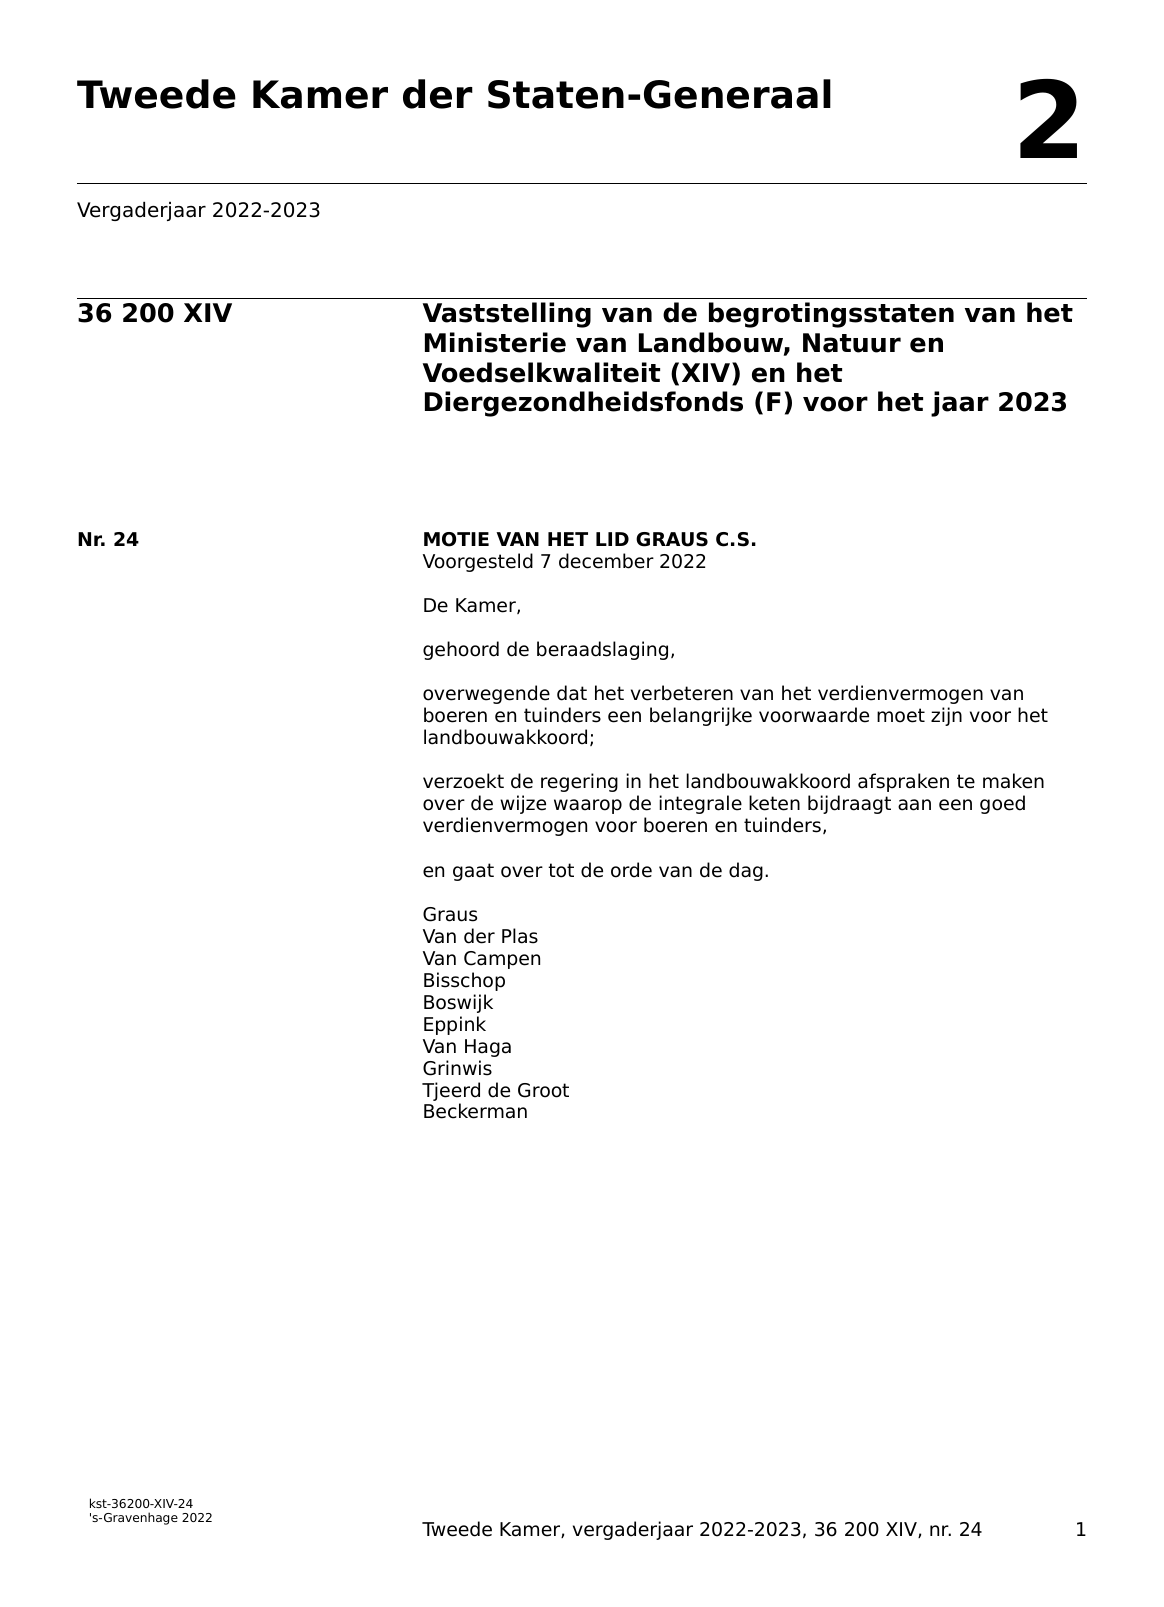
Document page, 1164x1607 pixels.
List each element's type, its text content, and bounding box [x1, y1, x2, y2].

text overwegende dat het verbeteren van het verdienvermogen van boeren en tuinders een belangrijke voorwaarde moet zijn voor het landbouwakkoord; [422, 683, 1087, 749]
text en gaat over tot de orde van de dag. [422, 859, 1087, 881]
text Van der Plas [422, 926, 1087, 948]
subtitle Nr. 24 MOTIE VAN HET LID GRAUS C.S. [77, 529, 1087, 551]
table_cell Vergaderjaar 2022-2023 [77, 184, 1087, 298]
table_header Tweede Kamer der Staten-Generaal [77, 59, 886, 183]
text Van Haga [422, 1036, 1087, 1057]
text Boswijk [422, 992, 1087, 1013]
table_header 2 [886, 59, 1087, 183]
text De Kamer, [422, 595, 1087, 617]
text verzoekt de regering in het landbouwakkoord afspraken te maken over de wijze waarop de integrale keten bijdraagt aan een goed verdienvermogen voor boeren en tuinders, [422, 771, 1087, 837]
text Graus [422, 904, 1087, 926]
text Bisschop [422, 969, 1087, 992]
text Voorgesteld 7 december 2022 [422, 551, 1087, 573]
text Grinwis [422, 1057, 1087, 1079]
text kst-36200-XIV-24 [88, 1497, 323, 1511]
text Tjeerd de Groot [422, 1079, 1087, 1101]
text Eppink [422, 1013, 1087, 1036]
subtitle 36 200 XIV Vaststelling van de begrotingsstaten van het Ministerie van Landbouw, Natuur en Voedselkwaliteit (XIV) en het Diergezondheidsfonds (F) voor het jaar 2023 [77, 299, 1087, 418]
text Beckerman [422, 1101, 1087, 1123]
text gehoord de beraadslaging, [422, 639, 1087, 661]
text Van Campen [422, 948, 1087, 969]
text 's-Gravenhage 2022 [88, 1511, 323, 1525]
